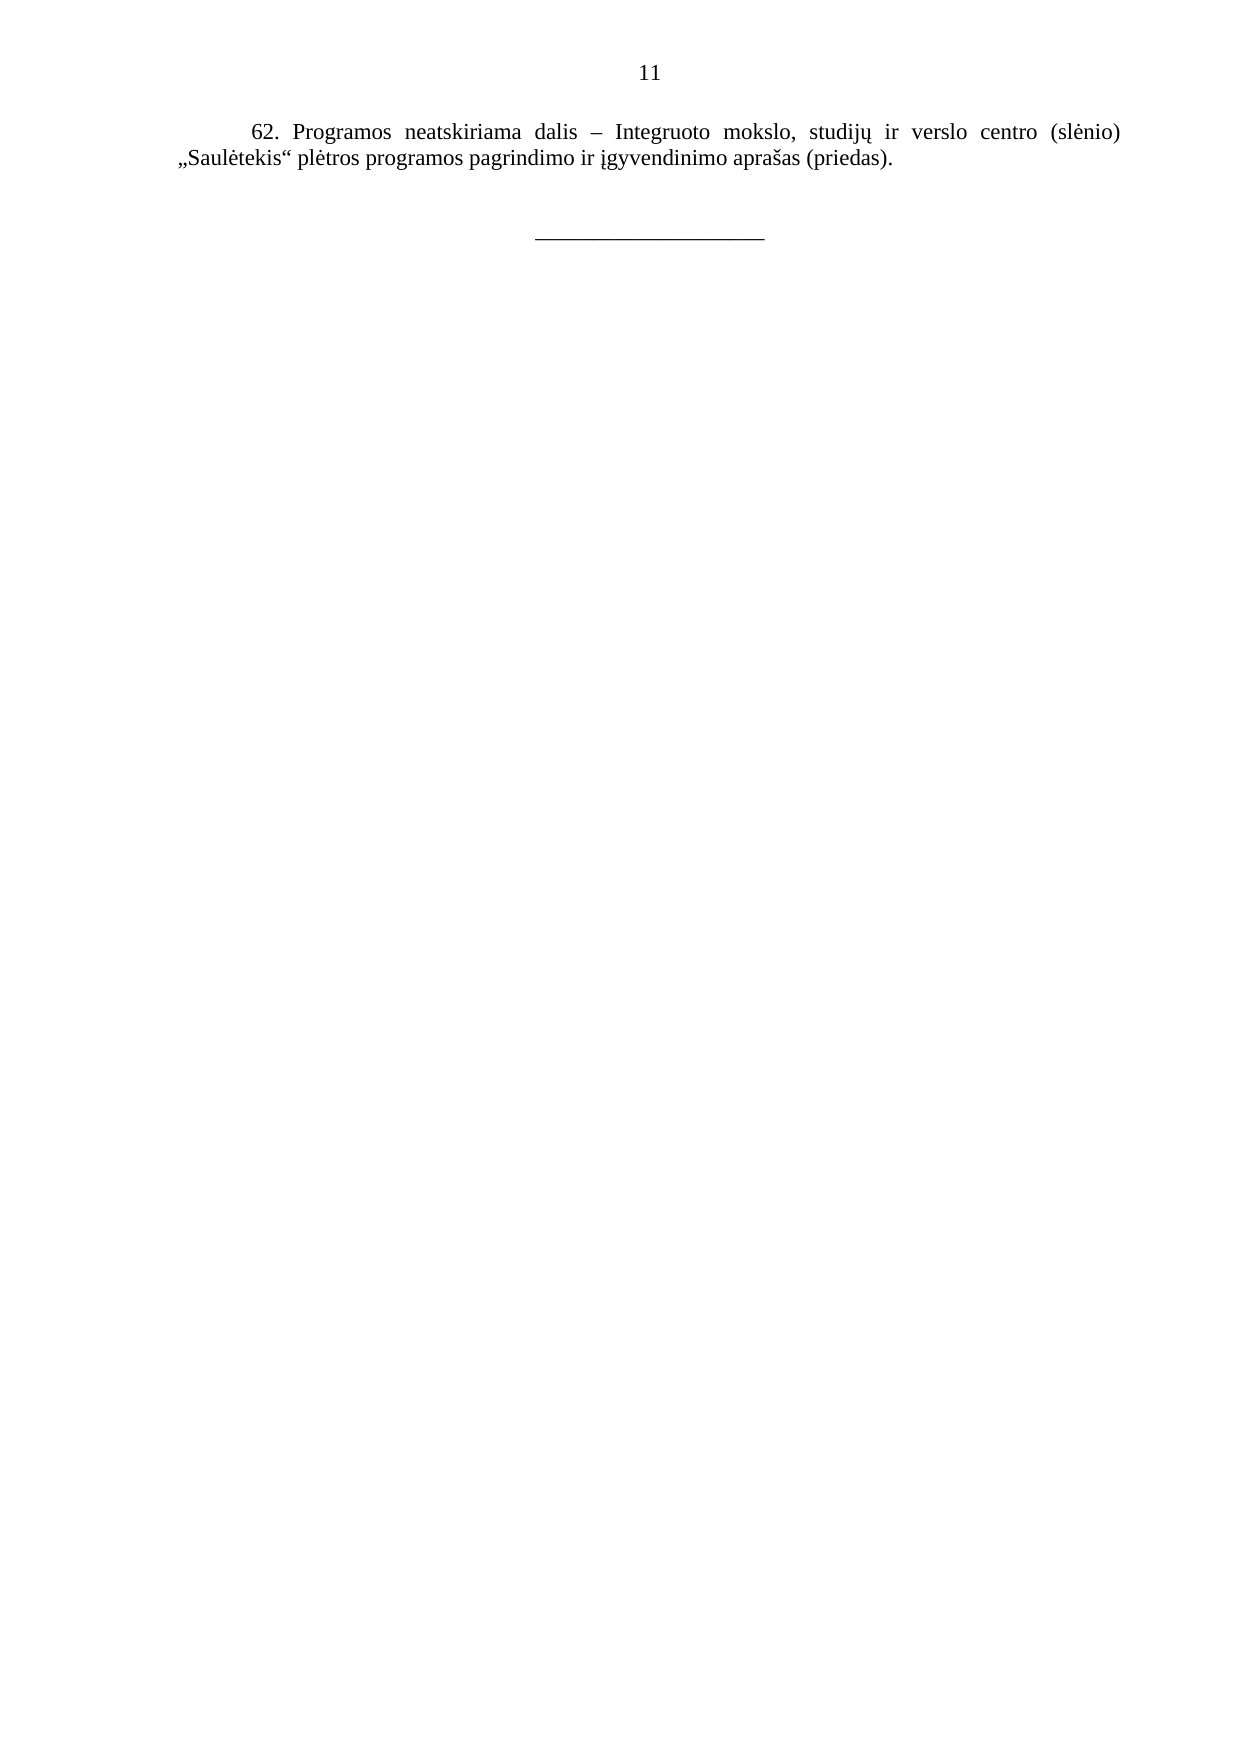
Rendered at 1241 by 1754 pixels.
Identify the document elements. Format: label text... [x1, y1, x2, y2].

text 62. Programos neatskiriama dalis – Integruoto mokslo, studijų ir verslo centro (slėnio) „Saulėtekis“ plėtros programos pagrindimo ir įgyvendinimo aprašas (priedas). [177, 118, 1122, 171]
text –––––––––––––––––––– [177, 223, 1122, 250]
